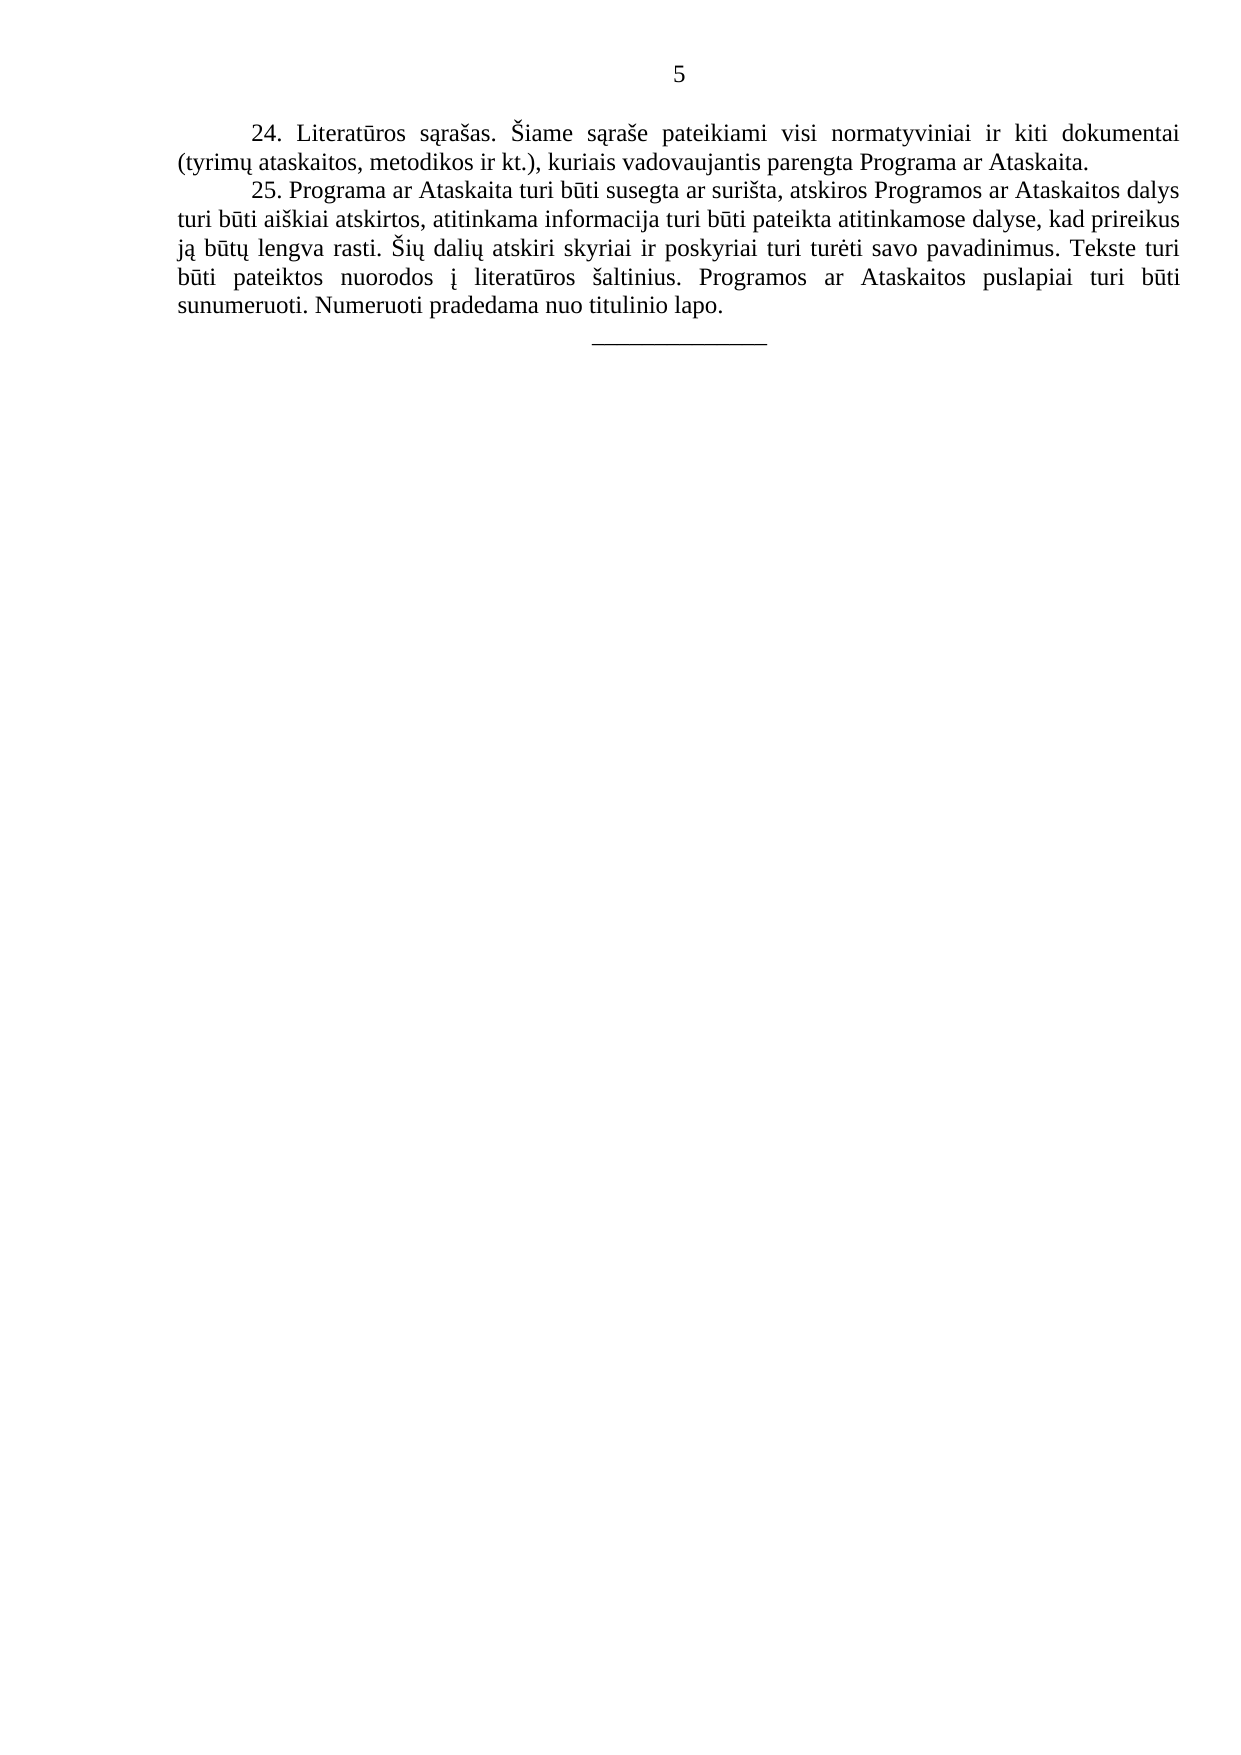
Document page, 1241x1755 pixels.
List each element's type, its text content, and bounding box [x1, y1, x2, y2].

text 24. Literatūros sąrašas. Šiame sąraše pateikiami visi normatyviniai ir kiti dokumentai (tyrimų ataskaitos, metodikos ir kt.), kuriais vadovaujantis parengta Programa ar Ataskaita. [177, 118, 1181, 176]
text ______________ [177, 319, 1181, 348]
text 25. Programa ar Ataskaita turi būti susegta ar surišta, atskiros Programos ar Ataskaitos dalys turi būti aiškiai atskirtos, atitinkama informacija turi būti pateikta atitinkamose dalyse, kad prireikus ją būtų lengva rasti. Šių dalių atskiri skyriai ir poskyriai turi turėti savo pavadinimus. Tekste turi būti pateiktos nuorodos į literatūros šaltinius. Programos ar Ataskaitos puslapiai turi būti sunumeruoti. Numeruoti pradedama nuo titulinio lapo. [177, 176, 1181, 319]
